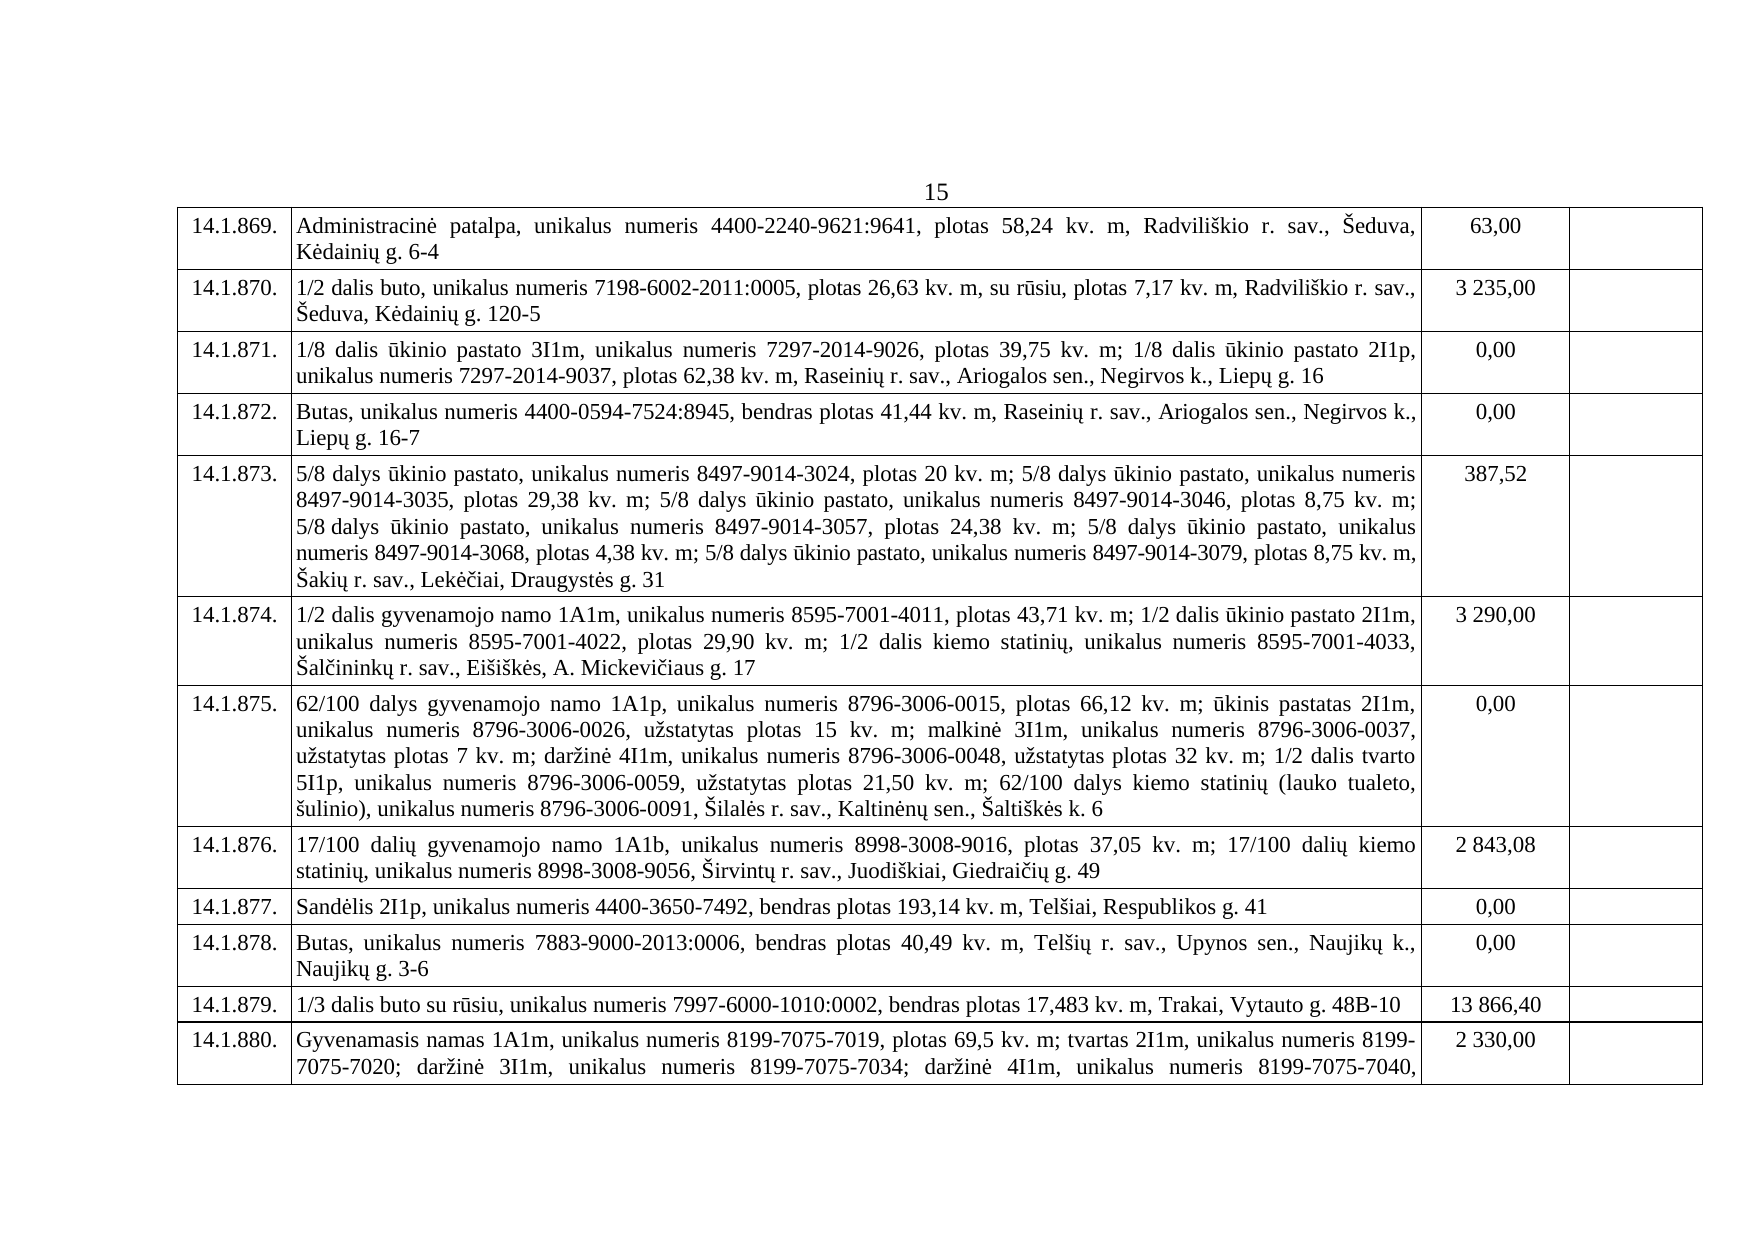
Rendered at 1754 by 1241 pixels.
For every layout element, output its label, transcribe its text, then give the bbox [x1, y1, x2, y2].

table_cell 63,00 [1422, 208, 1569, 269]
table_cell 14.1.869. [178, 208, 291, 269]
table_cell Administracinė patalpa, unikalus numeris 4400-2240-9621:9641, plotas 58,24 kv. m, Radviliškio r. sav., Šeduva, Kėdainių g. 6-4 [292, 208, 1421, 269]
table_cell 14.1.876. [178, 827, 291, 888]
table_cell 62/100 dalys gyvenamojo namo 1A1p, unikalus numeris 8796-3006-0015, plotas 66,12 kv. m; ūkinis pastatas 2I1m, unikalus numeris 8796-3006-0026, užstatytas plotas 15 kv. m; malkinė 3I1m, unikalus numeris 8796-3006-0037, užstatytas plotas 7 kv. m; daržinė 4I1m, unikalus numeris 8796-3006-0048, užstatytas plotas 32 kv. m; 1/2 dalis tvarto 5I1p, unikalus numeris 8796-3006-0059, užstatytas plotas 21,50 kv. m; 62/100 dalys kiemo statinių (lauko tualeto, šulinio), unikalus numeris 8796-3006-0091, Šilalės r. sav., Kaltinėnų sen., Šaltiškės k. 6 [292, 686, 1421, 826]
table_cell 0,00 [1422, 686, 1569, 826]
table_cell 14.1.872. [178, 394, 291, 455]
table_cell 17/100 dalių gyvenamojo namo 1A1b, unikalus numeris 8998-3008-9016, plotas 37,05 kv. m; 17/100 dalių kiemo statinių, unikalus numeris 8998-3008-9056, Širvintų r. sav., Juodiškiai, Giedraičių g. 49 [292, 827, 1421, 888]
table_cell [1570, 827, 1702, 888]
table_cell 5/8 dalys ūkinio pastato, unikalus numeris 8497-9014-3024, plotas 20 kv. m; 5/8 dalys ūkinio pastato, unikalus numeris 8497-9014-3035, plotas 29,38 kv. m; 5/8 dalys ūkinio pastato, unikalus numeris 8497-9014-3046, plotas 8,75 kv. m; 5/8 dalys ūkinio pastato, unikalus numeris 8497-9014-3057, plotas 24,38 kv. m; 5/8 dalys ūkinio pastato, unikalus numeris 8497-9014-3068, plotas 4,38 kv. m; 5/8 dalys ūkinio pastato, unikalus numeris 8497-9014-3079, plotas 8,75 kv. m, Šakių r. sav., Lekėčiai, Draugystės g. 31 [292, 456, 1421, 596]
table_cell [1570, 987, 1702, 1021]
table_cell 14.1.873. [178, 456, 291, 596]
table_cell 3 290,00 [1422, 597, 1569, 684]
table_cell 0,00 [1422, 332, 1569, 393]
table_cell [1570, 889, 1702, 923]
table_cell Butas, unikalus numeris 4400-0594-7524:8945, bendras plotas 41,44 kv. m, Raseinių r. sav., Ariogalos sen., Negirvos k., Liepų g. 16-7 [292, 394, 1421, 455]
table_cell 0,00 [1422, 394, 1569, 455]
table_cell 2 330,00 [1422, 1023, 1569, 1083]
table_cell 0,00 [1422, 925, 1569, 986]
table_cell [1570, 456, 1702, 596]
table_cell 1/2 dalis gyvenamojo namo 1A1m, unikalus numeris 8595-7001-4011, plotas 43,71 kv. m; 1/2 dalis ūkinio pastato 2I1m, unikalus numeris 8595-7001-4022, plotas 29,90 kv. m; 1/2 dalis kiemo statinių, unikalus numeris 8595-7001-4033, Šalčininkų r. sav., Eišiškės, A. Mickevičiaus g. 17 [292, 597, 1421, 684]
table_cell 14.1.875. [178, 686, 291, 826]
table_cell 2 843,08 [1422, 827, 1569, 888]
table_cell 13 866,40 [1422, 987, 1569, 1021]
table_cell [1570, 1023, 1702, 1083]
table_cell Gyvenamasis namas 1A1m, unikalus numeris 8199-7075-7019, plotas 69,5 kv. m; tvartas 2I1m, unikalus numeris 8199-7075-7020; daržinė 3I1m, unikalus numeris 8199-7075-7034; daržinė 4I1m, unikalus numeris 8199-7075-7040, [292, 1023, 1421, 1083]
table_cell 0,00 [1422, 889, 1569, 923]
table_cell 3 235,00 [1422, 270, 1569, 331]
table_cell [1570, 332, 1702, 393]
table_cell 14.1.878. [178, 925, 291, 986]
table_cell 387,52 [1422, 456, 1569, 596]
table_cell 14.1.880. [178, 1023, 291, 1083]
table_cell [1570, 270, 1702, 331]
table_cell [1570, 686, 1702, 826]
table_cell 14.1.870. [178, 270, 291, 331]
table_cell [1570, 394, 1702, 455]
table_cell [1570, 597, 1702, 684]
table_cell Sandėlis 2I1p, unikalus numeris 4400-3650-7492, bendras plotas 193,14 kv. m, Telšiai, Respublikos g. 41 [292, 889, 1421, 923]
table_cell [1570, 925, 1702, 986]
table_cell Butas, unikalus numeris 7883-9000-2013:0006, bendras plotas 40,49 kv. m, Telšių r. sav., Upynos sen., Naujikų k., Naujikų g. 3-6 [292, 925, 1421, 986]
table_cell 1/3 dalis buto su rūsiu, unikalus numeris 7997-6000-1010:0002, bendras plotas 17,483 kv. m, Trakai, Vytauto g. 48B-10 [292, 987, 1421, 1021]
table_cell 14.1.874. [178, 597, 291, 684]
table_cell 1/2 dalis buto, unikalus numeris 7198-6002-2011:0005, plotas 26,63 kv. m, su rūsiu, plotas 7,17 kv. m, Radviliškio r. sav., Šeduva, Kėdainių g. 120-5 [292, 270, 1421, 331]
table_cell 1/8 dalis ūkinio pastato 3I1m, unikalus numeris 7297-2014-9026, plotas 39,75 kv. m; 1/8 dalis ūkinio pastato 2I1p, unikalus numeris 7297-2014-9037, plotas 62,38 kv. m, Raseinių r. sav., Ariogalos sen., Negirvos k., Liepų g. 16 [292, 332, 1421, 393]
table_cell 14.1.871. [178, 332, 291, 393]
table_cell 14.1.877. [178, 889, 291, 923]
table_cell 14.1.879. [178, 987, 291, 1021]
table_cell [1570, 208, 1702, 269]
